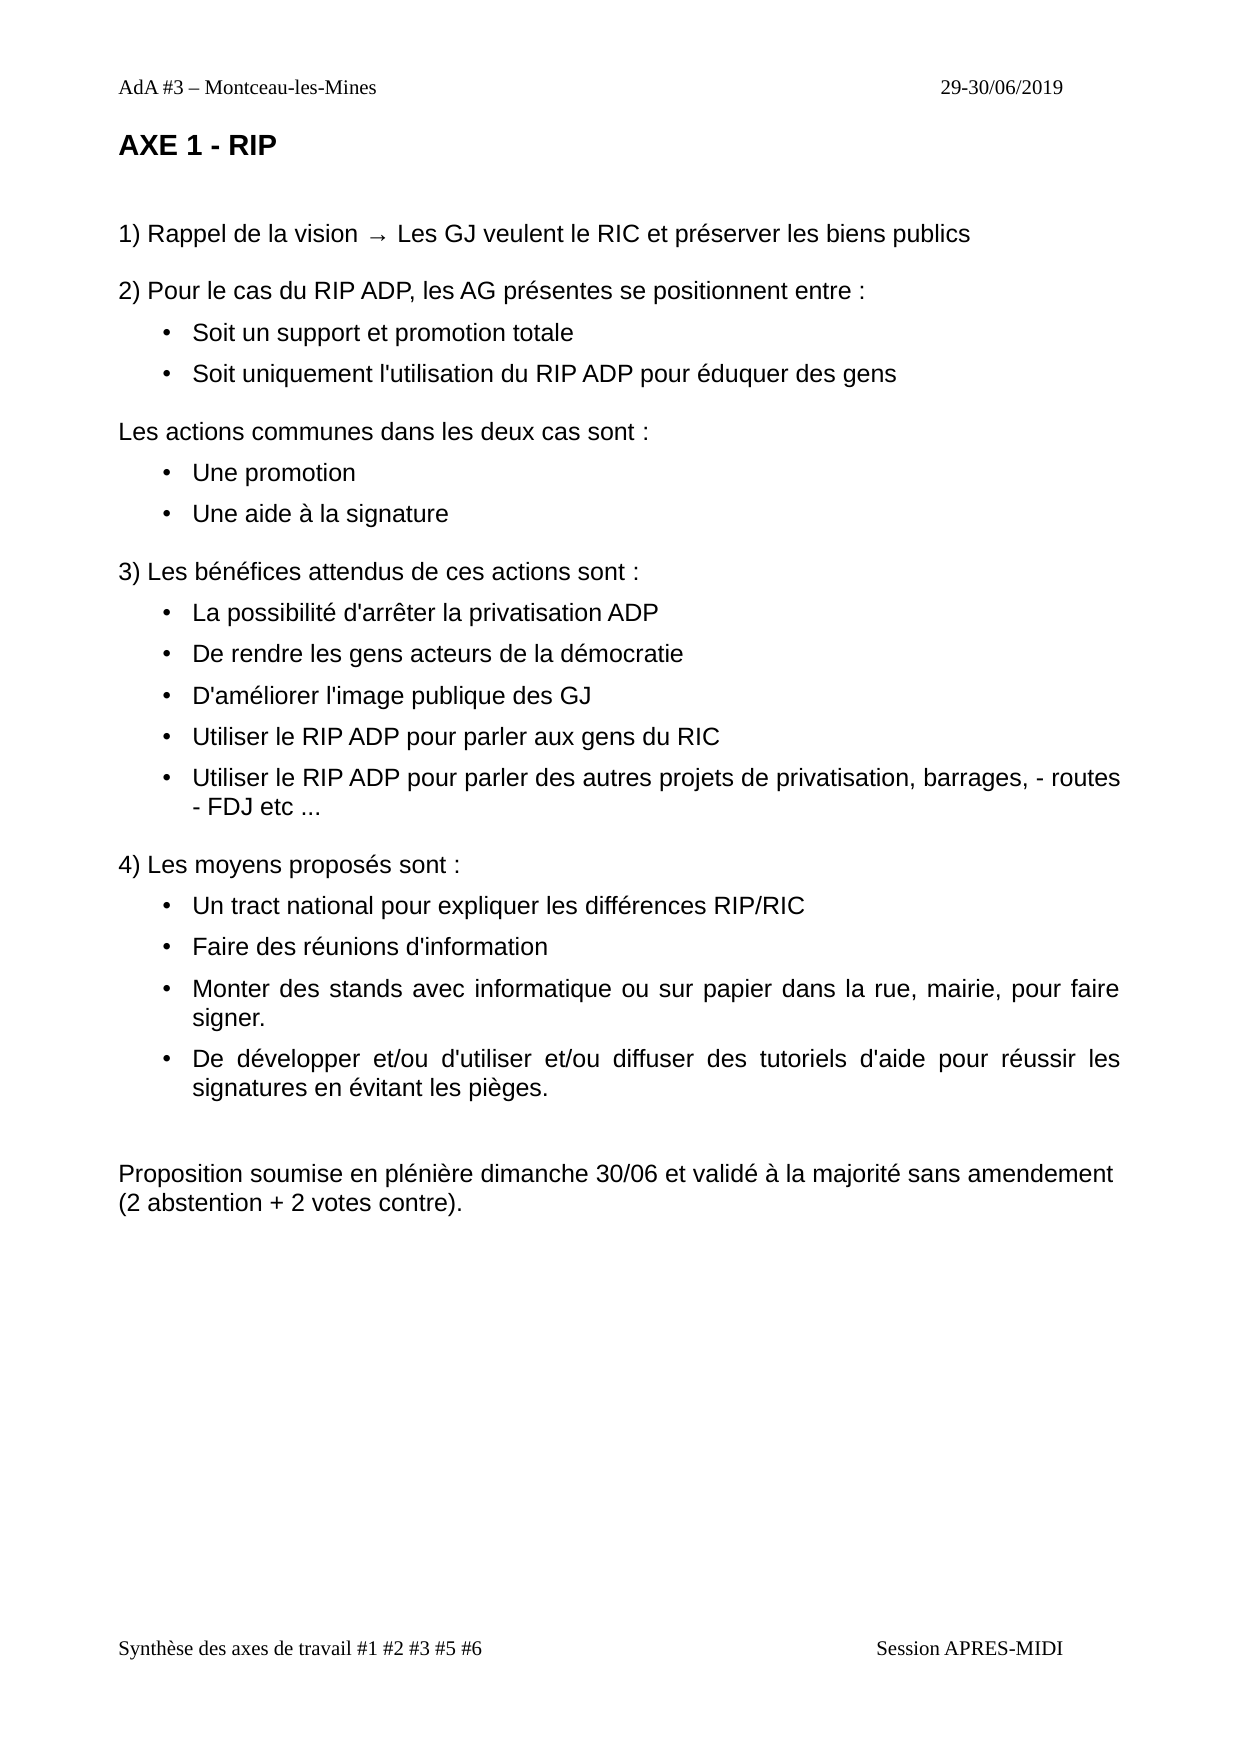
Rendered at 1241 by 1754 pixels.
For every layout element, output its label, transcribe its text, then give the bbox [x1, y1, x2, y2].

text 3) Les bénéfices attendus de ces actions sont : [118, 557, 1122, 586]
list De développer et/ou d'utiliser et/ou diffuser des tutoriels d'aide pour réussir les signatures en évitant les pièges. [162, 1044, 1122, 1101]
list De rendre les gens acteurs de la démocratie [162, 639, 1122, 668]
list Monter des stands avec informatique ou sur papier dans la rue, mairie, pour faire signer. [162, 974, 1122, 1031]
list Un tract national pour expliquer les différences RIP/RIC [162, 891, 1122, 920]
list Faire des réunions d'information [162, 932, 1122, 961]
list La possibilité d'arrêter la privatisation ADP [162, 598, 1122, 627]
list Une promotion [162, 458, 1122, 487]
text 2) Pour le cas du RIP ADP, les AG présentes se positionnent entre : [118, 276, 1122, 305]
text 1) Rappel de la vision → Les GJ veulent le RIC et préserver les biens publics [118, 219, 1122, 248]
list Soit un support et promotion totale [162, 318, 1122, 346]
text AXE 1 - RIP [118, 128, 1122, 161]
list Soit uniquement l'utilisation du RIP ADP pour éduquer des gens [162, 359, 1122, 388]
list Utiliser le RIP ADP pour parler des autres projets de privatisation, barrages, - routes - FDJ etc ... [162, 763, 1122, 821]
text 4) Les moyens proposés sont : [118, 850, 1122, 878]
text Les actions communes dans les deux cas sont : [118, 417, 1122, 445]
list Une aide à la signature [162, 499, 1122, 528]
list Utiliser le RIP ADP pour parler aux gens du RIC [162, 722, 1122, 751]
list D'améliorer l'image publique des GJ [162, 681, 1122, 709]
text Proposition soumise en plénière dimanche 30/06 et validé à la majorité sans amendement (2 abstention + 2 votes contre). [118, 1159, 1122, 1216]
